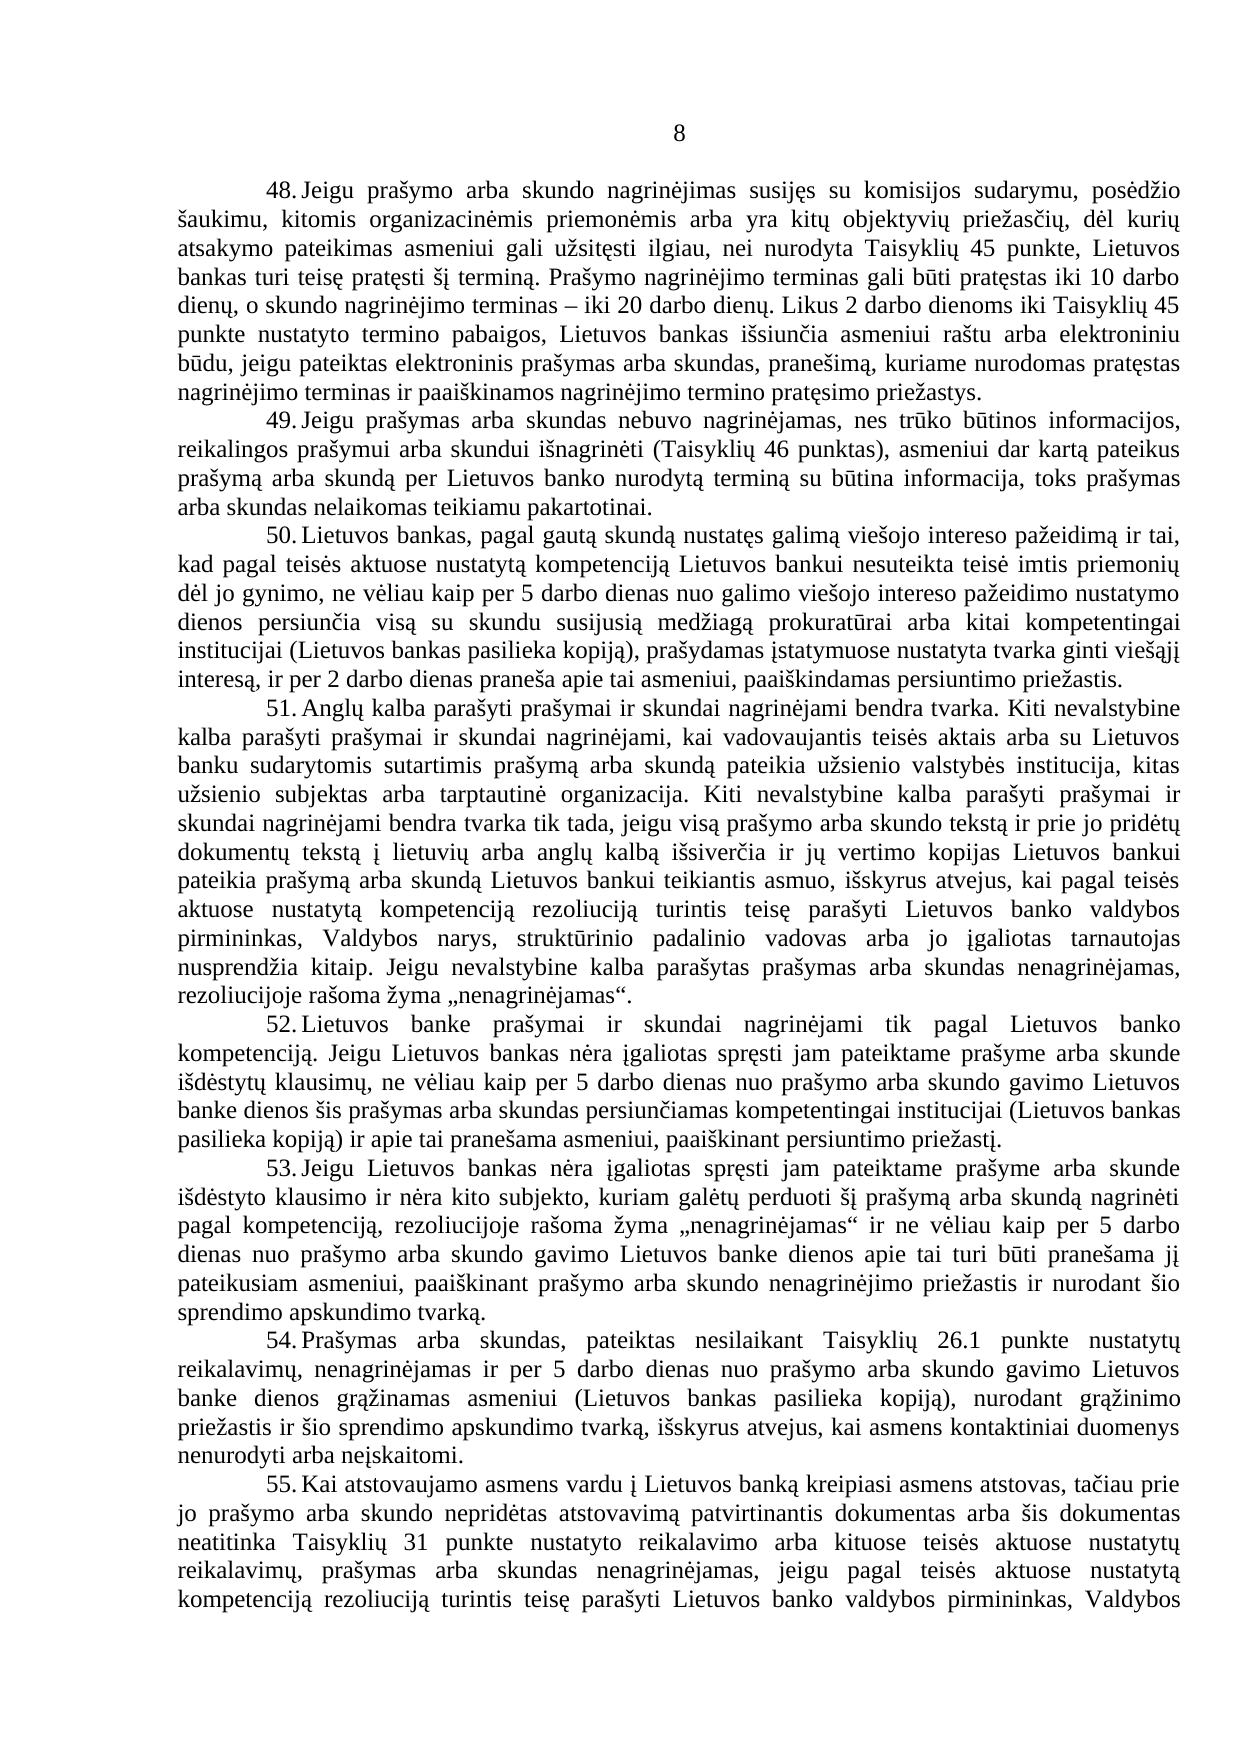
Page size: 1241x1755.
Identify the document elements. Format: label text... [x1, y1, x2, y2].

text 49. Jeigu prašymas arba skundas nebuvo nagrinėjamas, nes trūko būtinos informacijos, reikalingos prašymui arba skundui išnagrinėti (Taisyklių 46 punktas), asmeniui dar kartą pateikus prašymą arba skundą per Lietuvos banko nurodytą terminą su būtina informacija, toks prašymas arba skundas nelaikomas teikiamu pakartotinai. [177, 406, 1181, 521]
text 53. Jeigu Lietuvos bankas nėra įgaliotas spręsti jam pateiktame prašyme arba skunde išdėstyto klausimo ir nėra kito subjekto, kuriam galėtų perduoti šį prašymą arba skundą nagrinėti pagal kompetenciją, rezoliucijoje rašoma žyma „nenagrinėjamas“ ir ne vėliau kaip per 5 darbo dienas nuo prašymo arba skundo gavimo Lietuvos banke dienos apie tai turi būti pranešama jį pateikusiam asmeniui, paaiškinant prašymo arba skundo nenagrinėjimo priežastis ir nurodant šio sprendimo apskundimo tvarką. [177, 1153, 1181, 1326]
text 52. Lietuvos banke prašymai ir skundai nagrinėjami tik pagal Lietuvos banko kompetenciją. Jeigu Lietuvos bankas nėra įgaliotas spręsti jam pateiktame prašyme arba skunde išdėstytų klausimų, ne vėliau kaip per 5 darbo dienas nuo prašymo arba skundo gavimo Lietuvos banke dienos šis prašymas arba skundas persiunčiamas kompetentingai institucijai (Lietuvos bankas pasilieka kopiją) ir apie tai pranešama asmeniui, paaiškinant persiuntimo priežastį. [177, 1009, 1181, 1153]
text 48. Jeigu prašymo arba skundo nagrinėjimas susijęs su komisijos sudarymu, posėdžio šaukimu, kitomis organizacinėmis priemonėmis arba yra kitų objektyvių priežasčių, dėl kurių atsakymo pateikimas asmeniui gali užsitęsti ilgiau, nei nurodyta Taisyklių 45 punkte, Lietuvos bankas turi teisę pratęsti šį terminą. Prašymo nagrinėjimo terminas gali būti pratęstas iki 10 darbo dienų, o skundo nagrinėjimo terminas – iki 20 darbo dienų. Likus 2 darbo dienoms iki Taisyklių 45 punkte nustatyto termino pabaigos, Lietuvos bankas išsiunčia asmeniui raštu arba elektroniniu būdu, jeigu pateiktas elektroninis prašymas arba skundas, pranešimą, kuriame nurodomas pratęstas nagrinėjimo terminas ir paaiškinamos nagrinėjimo termino pratęsimo priežastys. [177, 176, 1181, 406]
text 50. Lietuvos bankas, pagal gautą skundą nustatęs galimą viešojo intereso pažeidimą ir tai, kad pagal teisės aktuose nustatytą kompetenciją Lietuvos bankui nesuteikta teisė imtis priemonių dėl jo gynimo, ne vėliau kaip per 5 darbo dienas nuo galimo viešojo intereso pažeidimo nustatymo dienos persiunčia visą su skundu susijusią medžiagą prokuratūrai arba kitai kompetentingai institucijai (Lietuvos bankas pasilieka kopiją), prašydamas įstatymuose nustatyta tvarka ginti viešąjį interesą, ir per 2 darbo dienas praneša apie tai asmeniui, paaiškindamas persiuntimo priežastis. [177, 521, 1181, 693]
text 51. Anglų kalba parašyti prašymai ir skundai nagrinėjami bendra tvarka. Kiti nevalstybine kalba parašyti prašymai ir skundai nagrinėjami, kai vadovaujantis teisės aktais arba su Lietuvos banku sudarytomis sutartimis prašymą arba skundą pateikia užsienio valstybės institucija, kitas užsienio subjektas arba tarptautinė organizacija. Kiti nevalstybine kalba parašyti prašymai ir skundai nagrinėjami bendra tvarka tik tada, jeigu visą prašymo arba skundo tekstą ir prie jo pridėtų dokumentų tekstą į lietuvių arba anglų kalbą išsiverčia ir jų vertimo kopijas Lietuvos bankui pateikia prašymą arba skundą Lietuvos bankui teikiantis asmuo, išskyrus atvejus, kai pagal teisės aktuose nustatytą kompetenciją rezoliuciją turintis teisę parašyti Lietuvos banko valdybos pirmininkas, Valdybos narys, struktūrinio padalinio vadovas arba jo įgaliotas tarnautojas nusprendžia kitaip. Jeigu nevalstybine kalba parašytas prašymas arba skundas nenagrinėjamas, rezoliucijoje rašoma žyma „nenagrinėjamas“. [177, 693, 1181, 1009]
text 54. Prašymas arba skundas, pateiktas nesilaikant Taisyklių 26.1 punkte nustatytų reikalavimų, nenagrinėjamas ir per 5 darbo dienas nuo prašymo arba skundo gavimo Lietuvos banke dienos grąžinamas asmeniui (Lietuvos bankas pasilieka kopiją), nurodant grąžinimo priežastis ir šio sprendimo apskundimo tvarką, išskyrus atvejus, kai asmens kontaktiniai duomenys nenurodyti arba neįskaitomi. [177, 1326, 1181, 1469]
text 55. Kai atstovaujamo asmens vardu į Lietuvos banką kreipiasi asmens atstovas, tačiau prie jo prašymo arba skundo nepridėtas atstovavimą patvirtinantis dokumentas arba šis dokumentas neatitinka Taisyklių 31 punkte nustatyto reikalavimo arba kituose teisės aktuose nustatytų reikalavimų, prašymas arba skundas nenagrinėjamas, jeigu pagal teisės aktuose nustatytą kompetenciją rezoliuciją turintis teisę parašyti Lietuvos banko valdybos pirmininkas, Valdybos [177, 1469, 1181, 1613]
